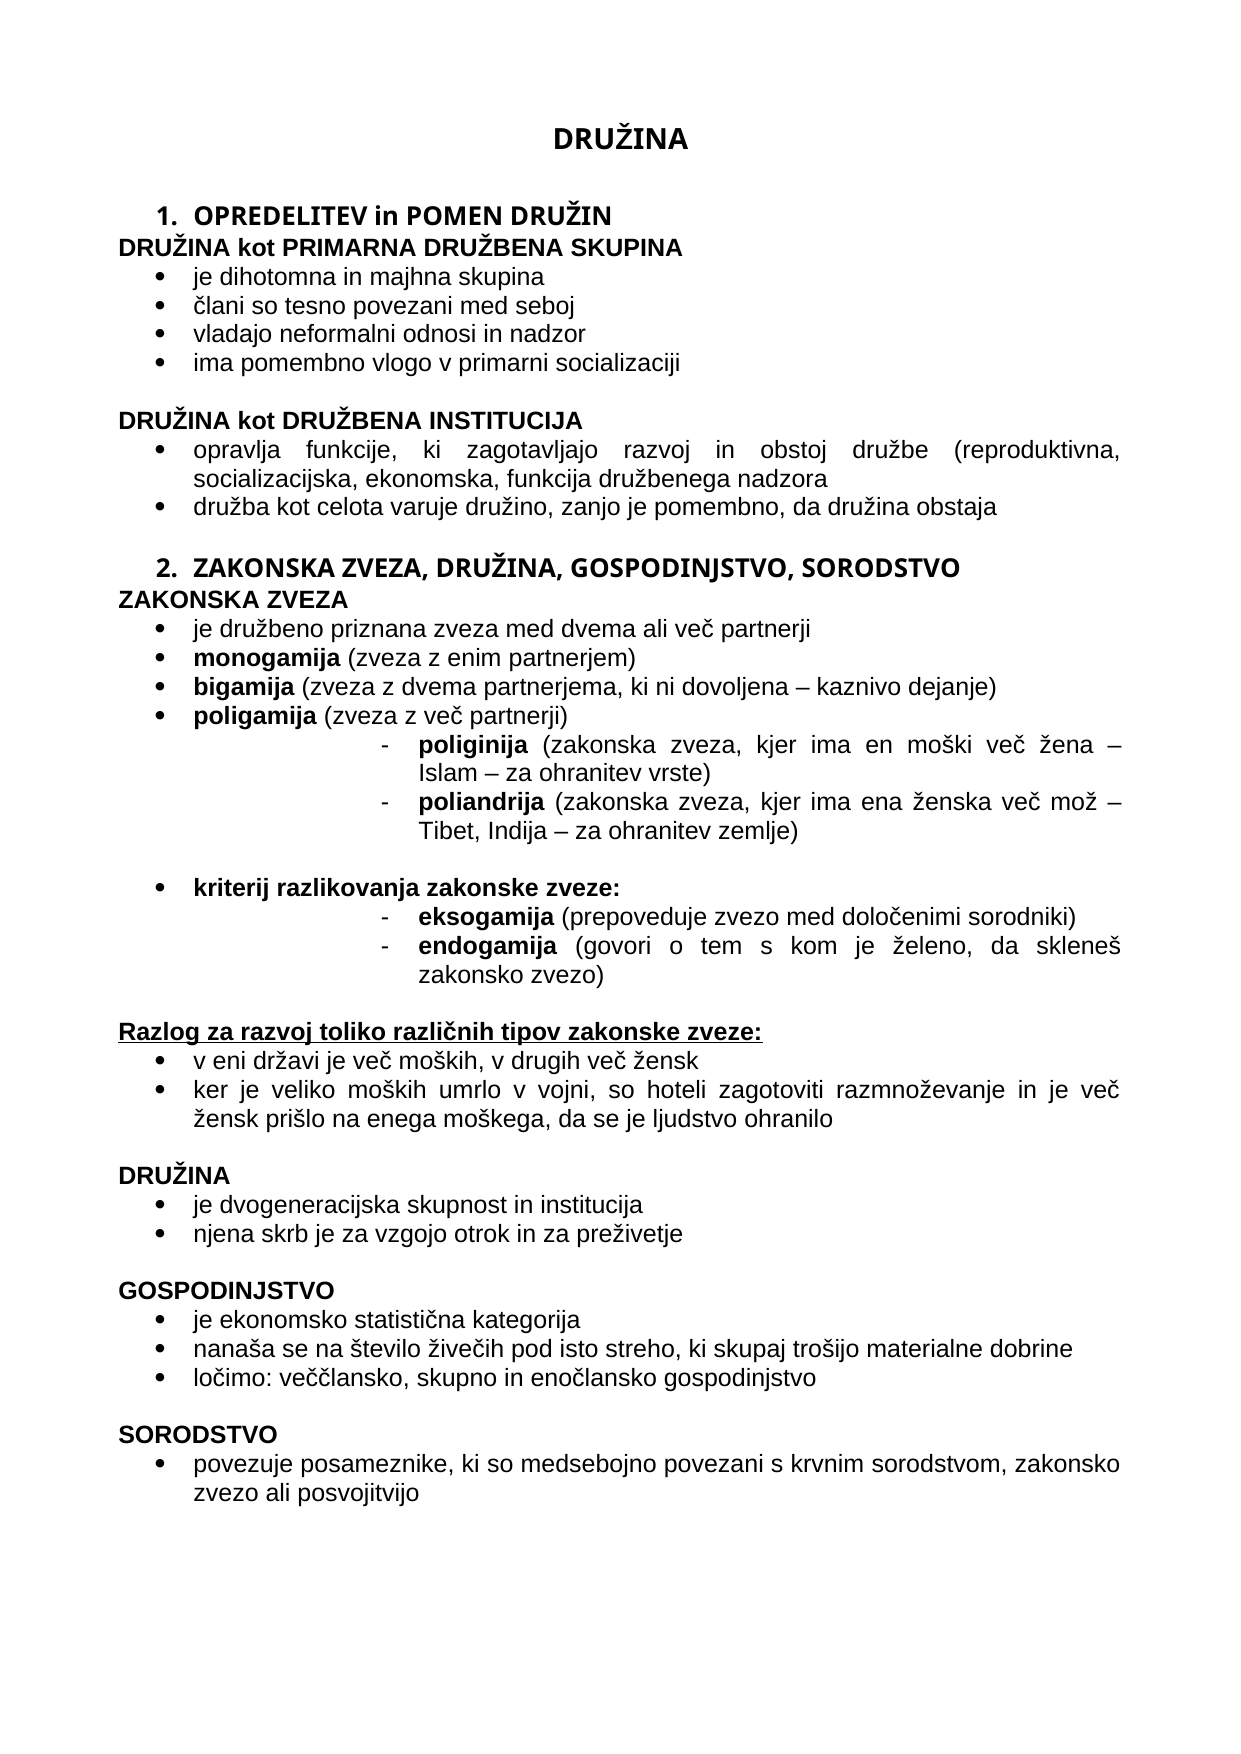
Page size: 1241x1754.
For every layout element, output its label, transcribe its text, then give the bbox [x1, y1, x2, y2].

text DRUŽINA [118, 1161, 1122, 1190]
list člani so tesno povezani med seboj [156, 291, 1122, 319]
list je dvogeneracijska skupnost in institucija [156, 1190, 1122, 1219]
list je ekonomsko statistična kategorija [156, 1305, 1122, 1334]
list v eni državi je več moških, v drugih več žensk [156, 1046, 1122, 1075]
list poliginija (zakonska zveza, kjer ima en moški več žena – Islam – za ohranitev vrste) [381, 729, 1122, 787]
list kriterij razlikovanja zakonske zveze: [156, 873, 1122, 902]
text Razlog za razvoj toliko različnih tipov zakonske zveze: [118, 1017, 1122, 1046]
list OPREDELITEV in POMEN DRUŽIN [156, 197, 1122, 233]
text SORODSTVO [118, 1420, 1122, 1449]
text DRUŽINA [118, 118, 1122, 158]
list bigamija (zveza z dvema partnerjema, ki ni dovoljena – kaznivo dejanje) [156, 672, 1122, 701]
list poliandrija (zakonska zveza, kjer ima ena ženska več mož – Tibet, Indija – za ohranitev zemlje) [381, 787, 1122, 844]
list opravlja funkcije, ki zagotavljajo razvoj in obstoj družbe (reproduktivna, socializacijska, ekonomska, funkcija družbenega nadzora [156, 435, 1122, 492]
text DRUŽINA kot DRUŽBENA INSTITUCIJA [118, 406, 1122, 435]
text GOSPODINJSTVO [118, 1276, 1122, 1305]
list nanaša se na število živečih pod isto streho, ki skupaj trošijo materialne dobrine [156, 1334, 1122, 1363]
list povezuje posameznike, ki so medsebojno povezani s krvnim sorodstvom, zakonsko zvezo ali posvojitvijo [156, 1449, 1122, 1507]
list družba kot celota varuje družino, zanjo je pomembno, da družina obstaja [156, 492, 1122, 521]
list je družbeno priznana zveza med dvema ali več partnerji [156, 614, 1122, 643]
list ima pomembno vlogo v primarni socializaciji [156, 348, 1122, 377]
text ZAKONSKA ZVEZA [118, 585, 1122, 614]
list vladajo neformalni odnosi in nadzor [156, 319, 1122, 348]
list poligamija (zveza z več partnerji) [156, 701, 1122, 729]
list ločimo: veččlansko, skupno in enočlansko gospodinjstvo [156, 1363, 1122, 1392]
list monogamija (zveza z enim partnerjem) [156, 643, 1122, 672]
list njena skrb je za vzgojo otrok in za preživetje [156, 1219, 1122, 1248]
list ZAKONSKA ZVEZA, DRUŽINA, GOSPODINJSTVO, SORODSTVO [156, 550, 1122, 585]
text DRUŽINA kot PRIMARNA DRUŽBENA SKUPINA [118, 233, 1122, 262]
list endogamija (govori o tem s kom je želeno, da skleneš zakonsko zvezo) [381, 931, 1122, 988]
list eksogamija (prepoveduje zvezo med določenimi sorodniki) [381, 902, 1122, 931]
list ker je veliko moških umrlo v vojni, so hoteli zagotoviti razmnoževanje in je več žensk prišlo na enega moškega, da se je ljudstvo ohranilo [156, 1075, 1122, 1132]
list je dihotomna in majhna skupina [156, 262, 1122, 291]
